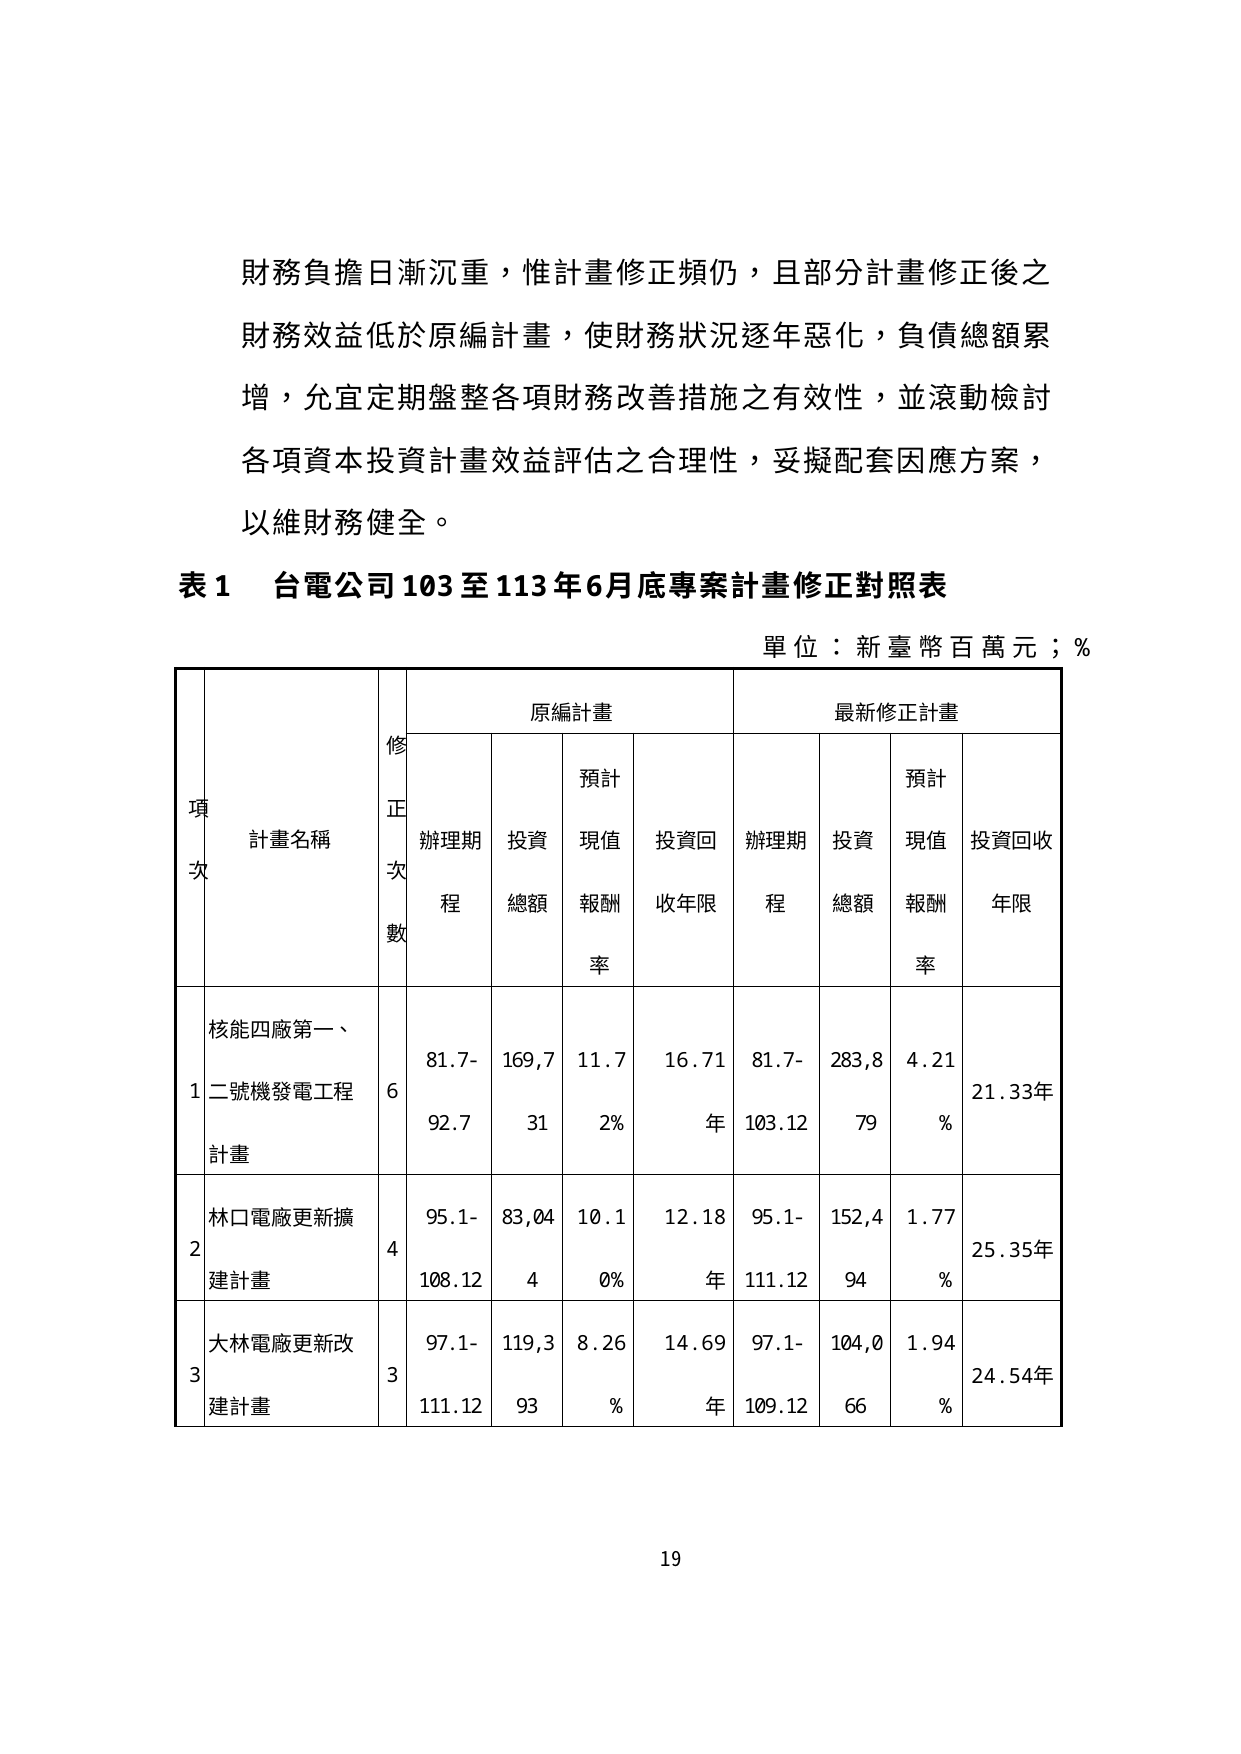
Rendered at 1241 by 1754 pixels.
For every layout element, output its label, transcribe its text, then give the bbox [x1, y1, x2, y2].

table_header 計畫名稱 [205, 670, 378, 986]
table_cell 81.7-92.7 [407, 987, 491, 1174]
text 單位：新臺幣百萬元；% [177, 604, 1092, 667]
table_cell 16.71年 [634, 987, 733, 1174]
table_cell 預計現值報酬率 [563, 734, 633, 986]
table_cell 152,494 [820, 1175, 890, 1300]
table_cell 95.1-111.12 [734, 1175, 819, 1300]
table_header 最新修正計畫 [734, 670, 1060, 732]
table_cell 3 [379, 1301, 406, 1426]
table_cell 6 [379, 987, 406, 1174]
table_cell 2 [177, 1175, 204, 1300]
table_cell 1 [177, 987, 204, 1174]
table_cell 97.1-109.12 [734, 1301, 819, 1426]
text 表1 台電公司103至113年6月底專案計畫修正對照表 [177, 542, 1063, 604]
table_cell 169,731 [492, 987, 562, 1174]
table_cell 投資回收年限 [634, 734, 733, 986]
table_cell 14.69年 [634, 1301, 733, 1426]
table_cell 辦理期程 [734, 734, 819, 986]
table_cell 10.10% [563, 1175, 633, 1300]
table_cell 投資總額 [820, 734, 890, 986]
table_cell 83,044 [492, 1175, 562, 1300]
table_cell 97.1-111.12 [407, 1301, 491, 1426]
table_cell 1.77% [891, 1175, 962, 1300]
table_cell 24.54年 [963, 1301, 1060, 1426]
table_cell 119,393 [492, 1301, 562, 1426]
table_cell 3 [177, 1301, 204, 1426]
table_header 項次 [177, 670, 204, 986]
table_cell 283,879 [820, 987, 890, 1174]
table_cell 投資總額 [492, 734, 562, 986]
table_cell 12.18年 [634, 1175, 733, 1300]
table_cell 1.94% [891, 1301, 962, 1426]
table_cell 林口電廠更新擴建計畫 [205, 1175, 378, 1300]
table_cell 104,066 [820, 1301, 890, 1426]
table_cell 25.35年 [963, 1175, 1060, 1300]
table_cell 95.1-108.12 [407, 1175, 491, 1300]
text 綜上，台電公司長期以融資方式籌措重大資本計畫經費，財務負擔日漸沉重，惟計畫修正頻仍，且部分計畫修正後之財務效益低於原編計畫，使財務狀況逐年惡化，負債總額累增，允宜定期盤整各項財務改善措施之有效性，並滾動檢討各項資本投資計畫效益評估之合理性，妥擬配套因應方案，以維財務健全。 [236, 229, 1063, 542]
table_cell 辦理期程 [407, 734, 491, 986]
table_cell 21.33年 [963, 987, 1060, 1174]
table_cell 81.7-103.12 [734, 987, 819, 1174]
table_cell 8.26% [563, 1301, 633, 1426]
table_cell 預計現值報酬率 [891, 734, 962, 986]
table_cell 核能四廠第一、二號機發電工程計畫 [205, 987, 378, 1174]
table_cell 投資回收年限 [963, 734, 1060, 986]
table_cell 11.72% [563, 987, 633, 1174]
table_cell 4 [379, 1175, 406, 1300]
table_header 原編計畫 [407, 670, 733, 732]
table_cell 4.21% [891, 987, 962, 1174]
table_header 修正次數 [379, 670, 406, 986]
table_cell 大林電廠更新改建計畫 [205, 1301, 378, 1426]
